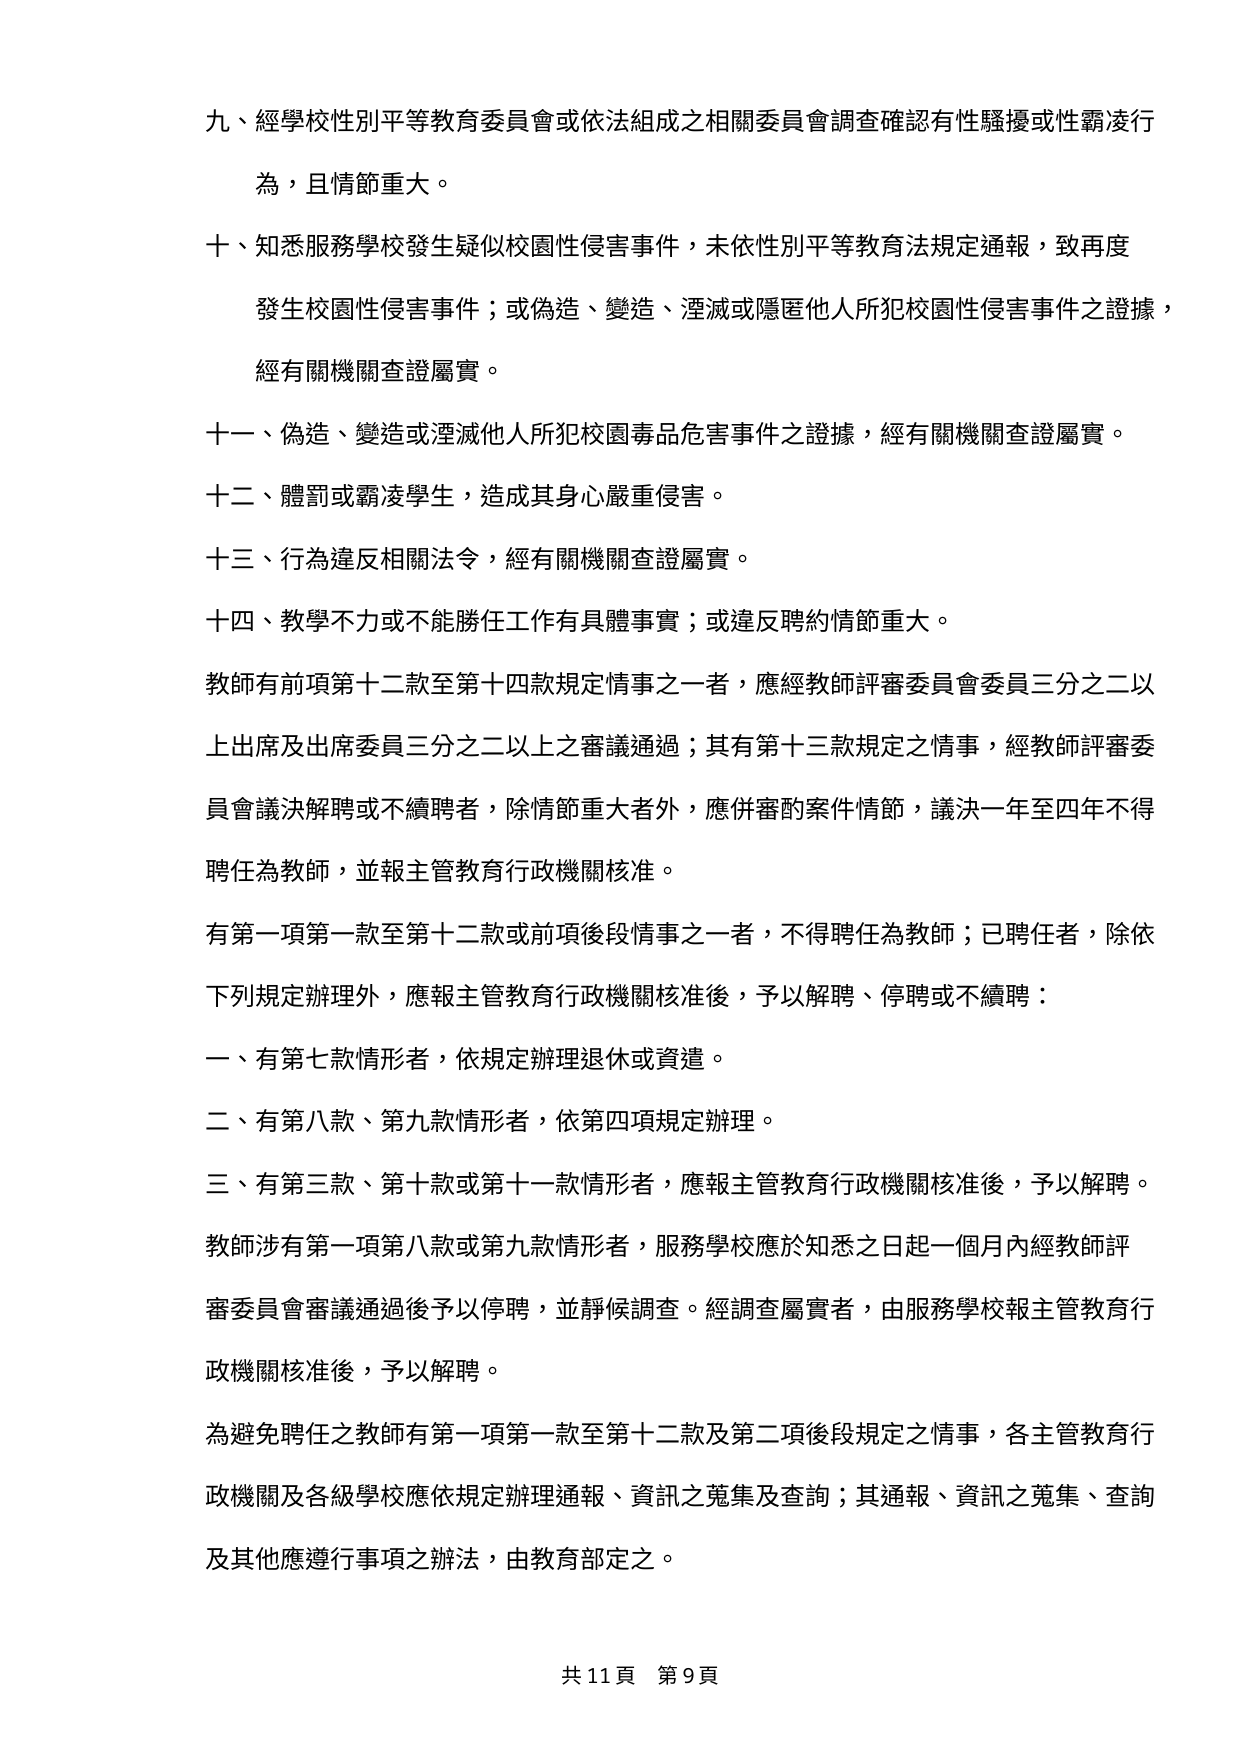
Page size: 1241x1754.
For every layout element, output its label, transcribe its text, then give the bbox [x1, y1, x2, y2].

text 九、經學校性別平等教育委員會或依法組成之相關委員會調查確認有性騷擾或性霸凌行為，且情節重大。 [206, 78, 1162, 203]
text 十、知悉服務學校發生疑似校園性侵害事件，未依性別平等教育法規定通報，致再度 [143, 203, 1162, 266]
text 審委員會審議通過後予以停聘，並靜候調查。經調查屬實者，由服務學校報主管教育行政機關核准後，予以解聘。 [206, 1266, 1162, 1391]
text 發生校園性侵害事件；或偽造、變造、湮滅或隱匿他人所犯校園性侵害事件之證據，經有關機關查證屬實。 [256, 266, 1162, 391]
text 三、有第三款、第十款或第十一款情形者，應報主管教育行政機關核准後，予以解聘。 [118, 1141, 1162, 1203]
text 十一、偽造、變造或湮滅他人所犯校園毒品危害事件之證據，經有關機關查證屬實。 [118, 391, 1162, 453]
text 十四、教學不力或不能勝任工作有具體事實；或違反聘約情節重大。 [118, 578, 1162, 641]
text 為避免聘任之教師有第一項第一款至第十二款及第二項後段規定之情事，各主管教育行政機關及各級學校應依規定辦理通報、資訊之蒐集及查詢；其通報、資訊之蒐集、查詢及其他應遵行事項之辦法，由教育部定之。 [206, 1391, 1162, 1578]
text 教師涉有第一項第八款或第九款情形者，服務學校應於知悉之日起一個月內經教師評 [131, 1203, 1162, 1266]
text 一、有第七款情形者，依規定辦理退休或資遣。 [118, 1016, 1162, 1078]
text 教師有前項第十二款至第十四款規定情事之一者，應經教師評審委員會委員三分之二以上出席及出席委員三分之二以上之審議通過；其有第十三款規定之情事，經教師評審委員會議決解聘或不續聘者，除情節重大者外，應併審酌案件情節，議決一年至四年不得聘任為教師，並報主管教育行政機關核准。 [206, 641, 1162, 891]
text 二、有第八款、第九款情形者，依第四項規定辦理。 [118, 1078, 1162, 1141]
text 十二、體罰或霸凌學生，造成其身心嚴重侵害。 [118, 453, 1162, 516]
text 有第一項第一款至第十二款或前項後段情事之一者，不得聘任為教師；已聘任者，除依下列規定辦理外，應報主管教育行政機關核准後，予以解聘、停聘或不續聘： [206, 891, 1162, 1016]
text 十三、行為違反相關法令，經有關機關查證屬實。 [118, 516, 1162, 578]
